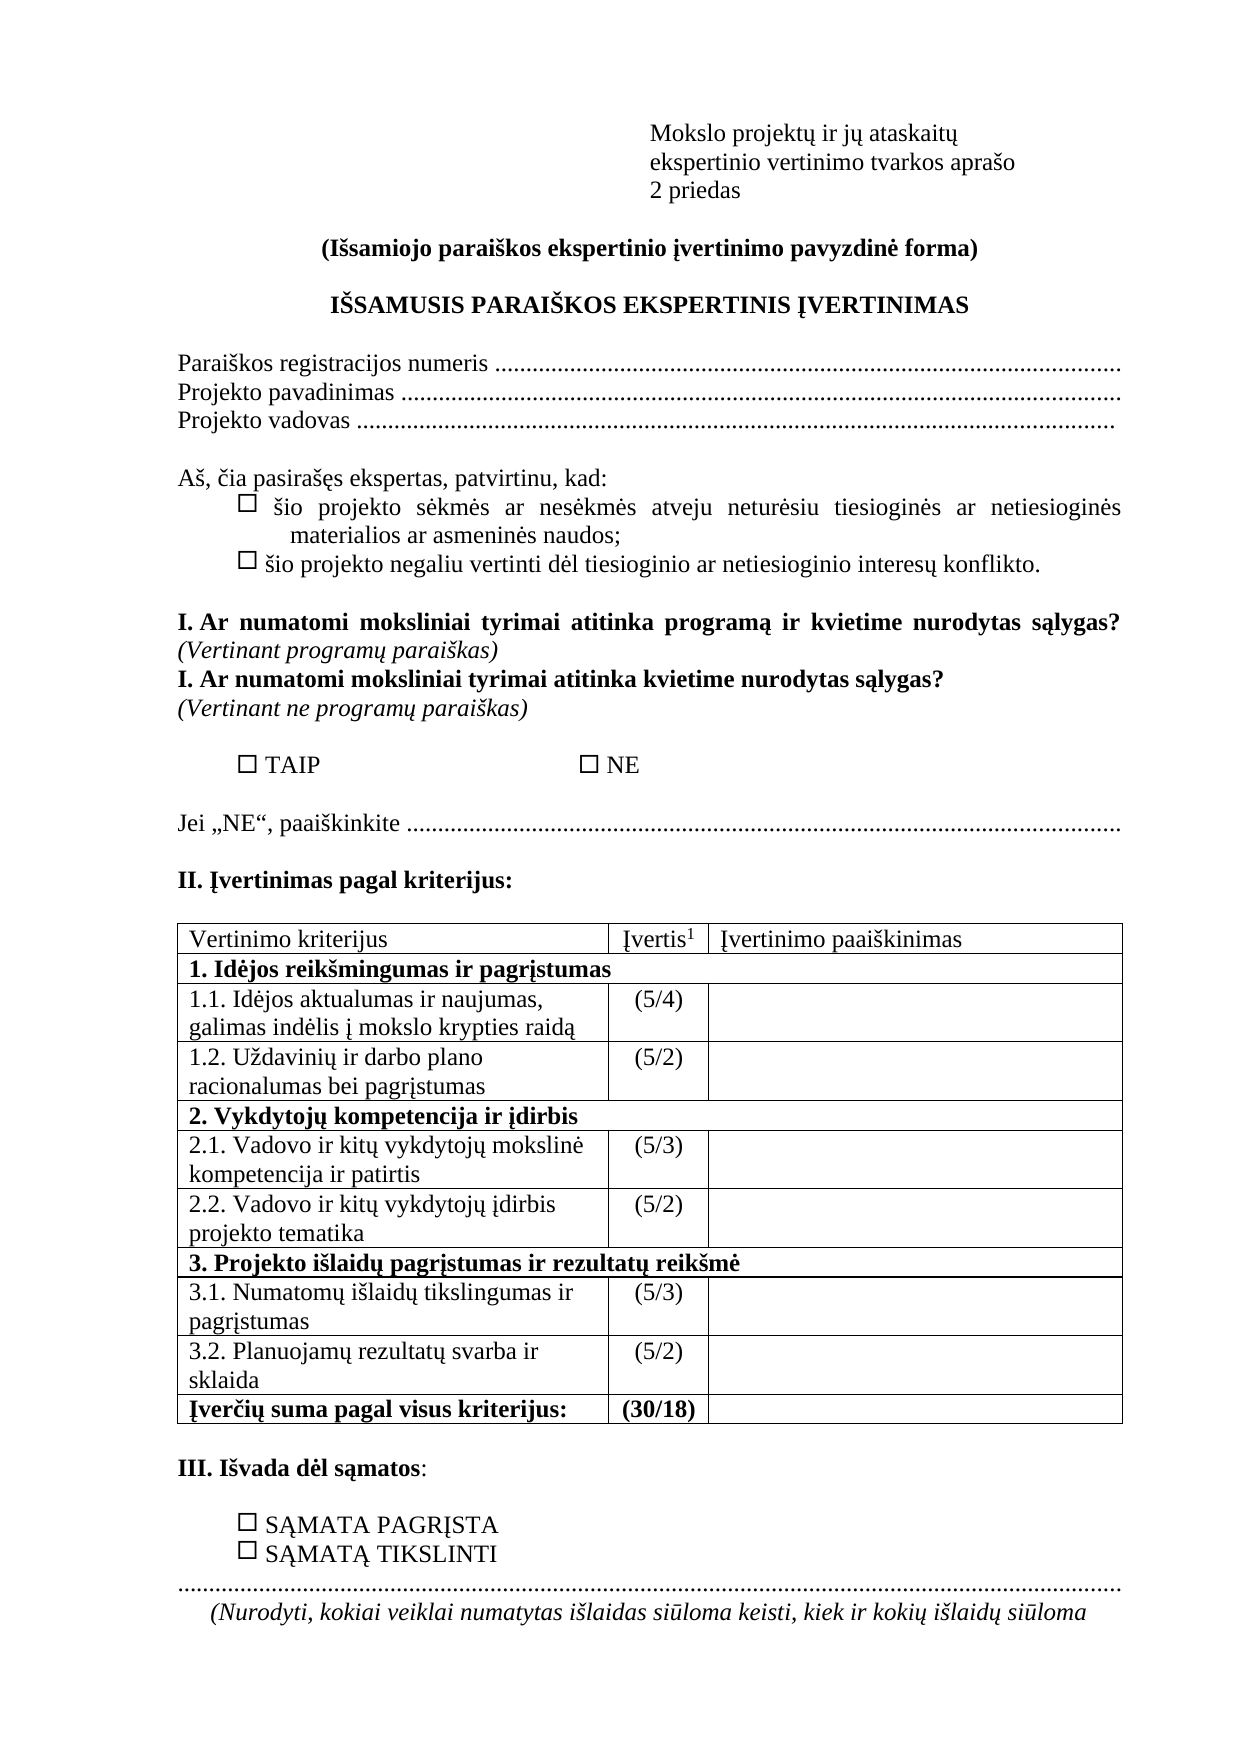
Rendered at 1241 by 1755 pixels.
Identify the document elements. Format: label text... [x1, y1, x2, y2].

text (Vertinant ne programų paraiškas) [177, 693, 1122, 722]
text Projekto vadovas [177, 406, 1122, 434]
table_cell 1.2. Uždavinių ir darbo plano racionalumas bei pagrįstumas [178, 1042, 608, 1100]
table_cell [1015, 1101, 1077, 1129]
text I. Ar numatomi moksliniai tyrimai atitinka kvietime nurodytas sąlygas? [177, 664, 1122, 693]
text II. Įvertinimas pagal kriterijus: [177, 866, 1122, 894]
text IŠSAMUSIS PARAIŠKOS EKSPERTINIS ĮvertinimAS [177, 291, 1122, 319]
text III. Išvada dėl sąmatos: [177, 1453, 1122, 1482]
table_cell (5/3) [609, 1131, 708, 1188]
table_cell [1077, 1248, 1122, 1276]
table_cell 3. Projekto išlaidų pagrįstumas ir rezultatų reikšmė [178, 1248, 1002, 1276]
table_cell (30/18) [609, 1395, 708, 1423]
table_cell [709, 1042, 1122, 1100]
table_cell [709, 984, 1122, 1041]
text ekspertinio vertinimo tvarkos aprašo [649, 147, 1122, 176]
text 2 priedas [649, 176, 1122, 204]
table_cell [709, 1131, 1122, 1188]
table_cell (5/2) [609, 1189, 708, 1247]
text Paraiškos registracijos numeris [177, 348, 1122, 377]
table_cell [709, 1189, 1122, 1247]
text (Nurodyti, kokiai veiklai numatytas išlaidas siūloma keisti, kiek ir kokių išlaidų siūloma [177, 1597, 1122, 1626]
text Mokslo projektų ir jų ataskaitų [649, 118, 1122, 147]
table_cell (5/4) [609, 984, 708, 1041]
table_cell [709, 1336, 1122, 1393]
table_cell 2. Vykdytojų kompetencija ir įdirbis [178, 1101, 1015, 1129]
text I. Ar numatomi moksliniai tyrimai atitinka programą ir kvietime nurodytas sąlygas? (Vertinant programų paraiškas) [177, 607, 1122, 664]
text [] SĄMATĄ TIKSLINTI [177, 1539, 1122, 1568]
text Projekto pavadinimas [177, 377, 1122, 406]
table_cell [709, 1395, 1122, 1423]
table_cell 2.1. Vadovo ir kitų vykdytojų mokslinė kompetencija ir patirtis [178, 1131, 608, 1188]
table_cell [1077, 954, 1122, 983]
text [] TAIP [] NE [177, 751, 1122, 779]
table_header Įvertis1 [609, 924, 708, 953]
table_header Vertinimo kriterijus [178, 924, 608, 953]
table_cell [1002, 1248, 1077, 1276]
table_cell (5/2) [609, 1042, 708, 1100]
table_cell [1015, 954, 1077, 983]
text Jei „NE“, paaiškinkite [177, 808, 1122, 837]
table_cell 2.2. Vadovo ir kitų vykdytojų įdirbis projekto tematika [178, 1189, 608, 1247]
text [] SĄMATA PAGRĮSTA [177, 1511, 1122, 1539]
table_header Įvertinimo paaiškinimas [709, 924, 1122, 953]
text Aš, čia pasirašęs ekspertas, patvirtinu, kad: [177, 463, 1122, 492]
text (Išsamiojo paraiškos ekspertinio įvertinimo pavyzdinė forma) [177, 233, 1122, 262]
text ... [177, 1568, 1122, 1597]
table_cell [709, 1278, 1122, 1335]
table_cell 1.1. Idėjos aktualumas ir naujumas, galimas indėlis į mokslo krypties raidą [178, 984, 608, 1041]
table_cell (5/3) [609, 1278, 708, 1335]
text [] šio projekto negaliu vertinti dėl tiesioginio ar netiesioginio interesų konflikto. [236, 549, 1122, 578]
table_cell 3.1. Numatomų išlaidų tikslingumas ir pagrįstumas [178, 1278, 608, 1335]
table_cell Įverčių suma pagal visus kriterijus: [178, 1395, 608, 1423]
table_cell [1077, 1101, 1122, 1129]
table_cell (5/2) [609, 1336, 708, 1393]
text [] šio projekto sėkmės ar nesėkmės atveju neturėsiu tiesioginės ar netiesioginės materialios ar asmeninės naudos; [236, 492, 1122, 549]
table_cell 3.2. Planuojamų rezultatų svarba ir sklaida [178, 1336, 608, 1393]
table_cell 1. Idėjos reikšmingumas ir pagrįstumas [178, 954, 1015, 983]
